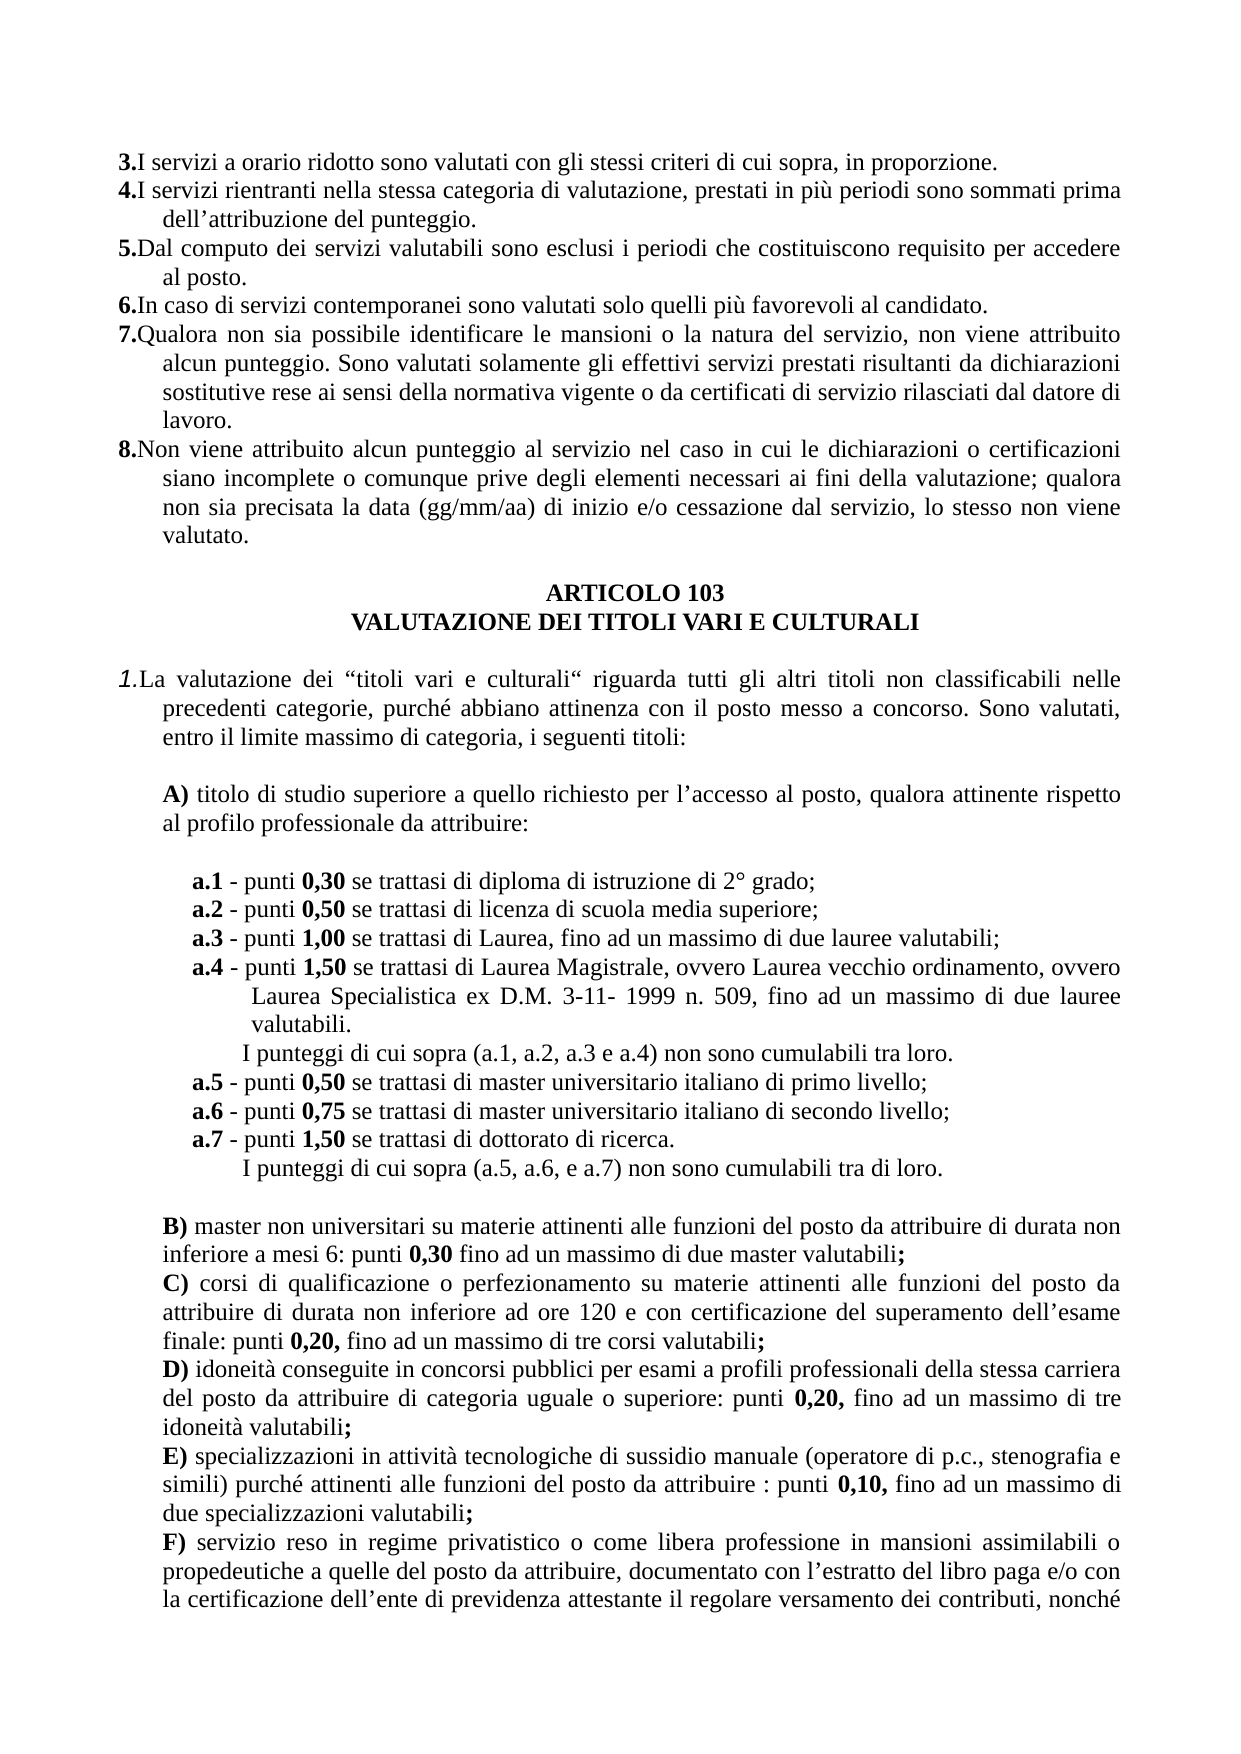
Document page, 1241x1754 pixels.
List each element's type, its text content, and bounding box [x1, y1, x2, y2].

list In caso di servizi contemporanei sono valutati solo quelli più favorevoli al candidato. [118, 291, 1122, 319]
text a.2 - punti 0,50 se trattasi di licenza di scuola media superiore; [118, 894, 1122, 923]
list Non viene attribuito alcun punteggio al servizio nel caso in cui le dichiarazioni o certificazioni siano incomplete o comunque prive degli elementi necessari ai fini della valutazione; qualora non sia precisata la data (gg/mm/aa) di inizio e/o cessazione dal servizio, lo stesso non viene valutato. [118, 434, 1122, 549]
text a.4 - punti 1,50 se trattasi di Laurea Magistrale, ovvero Laurea vecchio ordinamento, ovvero Laurea Specialistica ex D.M. 3-11- 1999 n. 509, fino ad un massimo di due lauree valutabili. [192, 952, 1122, 1038]
text I punteggi di cui sopra (a.5, a.6, e a.7) non sono cumulabili tra di loro. [118, 1153, 1122, 1182]
list I servizi rientranti nella stessa categoria di valutazione, prestati in più periodi sono sommati prima dell’attribuzione del punteggio. [118, 176, 1122, 233]
list I servizi a orario ridotto sono valutati con gli stessi criteri di cui sopra, in proporzione. [118, 147, 1122, 176]
list Qualora non sia possibile identificare le mansioni o la natura del servizio, non viene attribuito alcun punteggio. Sono valutati solamente gli effettivi servizi prestati risultanti da dichiarazioni sostitutive rese ai sensi della normativa vigente o da certificati di servizio rilasciati dal datore di lavoro. [118, 319, 1122, 434]
text I punteggi di cui sopra (a.1, a.2, a.3 e a.4) non sono cumulabili tra loro. [192, 1038, 1122, 1067]
text F) servizio reso in regime privatistico o come libera professione in mansioni assimilabili o propedeutiche a quelle del posto da attribuire, documentato con l’estratto del libro paga e/o con la certificazione dell’ente di previdenza attestante il regolare versamento dei contributi, nonché [162, 1527, 1122, 1613]
text C) corsi di qualificazione o perfezionamento su materie attinenti alle funzioni del posto da attribuire di durata non inferiore ad ore 120 e con certificazione del superamento dell’esame finale: punti 0,20, fino ad un massimo di tre corsi valutabili; [162, 1268, 1122, 1354]
text VALUTAZIONE DEI TITOLI VARI E CULTURALI [148, 607, 1122, 636]
list La valutazione dei “titoli vari e culturali“ riguarda tutti gli altri titoli non classificabili nelle precedenti categorie, purché abbiano attinenza con il posto messo a concorso. Sono valutati, entro il limite massimo di categoria, i seguenti titoli: [118, 664, 1122, 751]
text ARTICOLO 103 [148, 578, 1122, 607]
list Dal computo dei servizi valutabili sono esclusi i periodi che costituiscono requisito per accedere al posto. [118, 233, 1122, 291]
text a.7 - punti 1,50 se trattasi di dottorato di ricerca. [192, 1124, 1122, 1153]
text D) idoneità conseguite in concorsi pubblici per esami a profili professionali della stessa carriera del posto da attribuire di categoria uguale o superiore: punti 0,20, fino ad un massimo di tre idoneità valutabili; [162, 1354, 1122, 1441]
text A) titolo di studio superiore a quello richiesto per l’accesso al posto, qualora attinente rispetto al profilo professionale da attribuire: [162, 779, 1122, 837]
text B) master non universitari su materie attinenti alle funzioni del posto da attribuire di durata non inferiore a mesi 6: punti 0,30 fino ad un massimo di due master valutabili; [162, 1211, 1122, 1268]
text a.5 - punti 0,50 se trattasi di master universitario italiano di primo livello; [118, 1067, 1122, 1096]
text a.6 - punti 0,75 se trattasi di master universitario italiano di secondo livello; [118, 1096, 1122, 1124]
text a.3 - punti 1,00 se trattasi di Laurea, fino ad un massimo di due lauree valutabili; [118, 923, 1122, 952]
text a.1 - punti 0,30 se trattasi di diploma di istruzione di 2° grado; [118, 866, 1122, 894]
text E) specializzazioni in attività tecnologiche di sussidio manuale (operatore di p.c., stenografia e simili) purché attinenti alle funzioni del posto da attribuire : punti 0,10, fino ad un massimo di due specializzazioni valutabili; [162, 1441, 1122, 1527]
